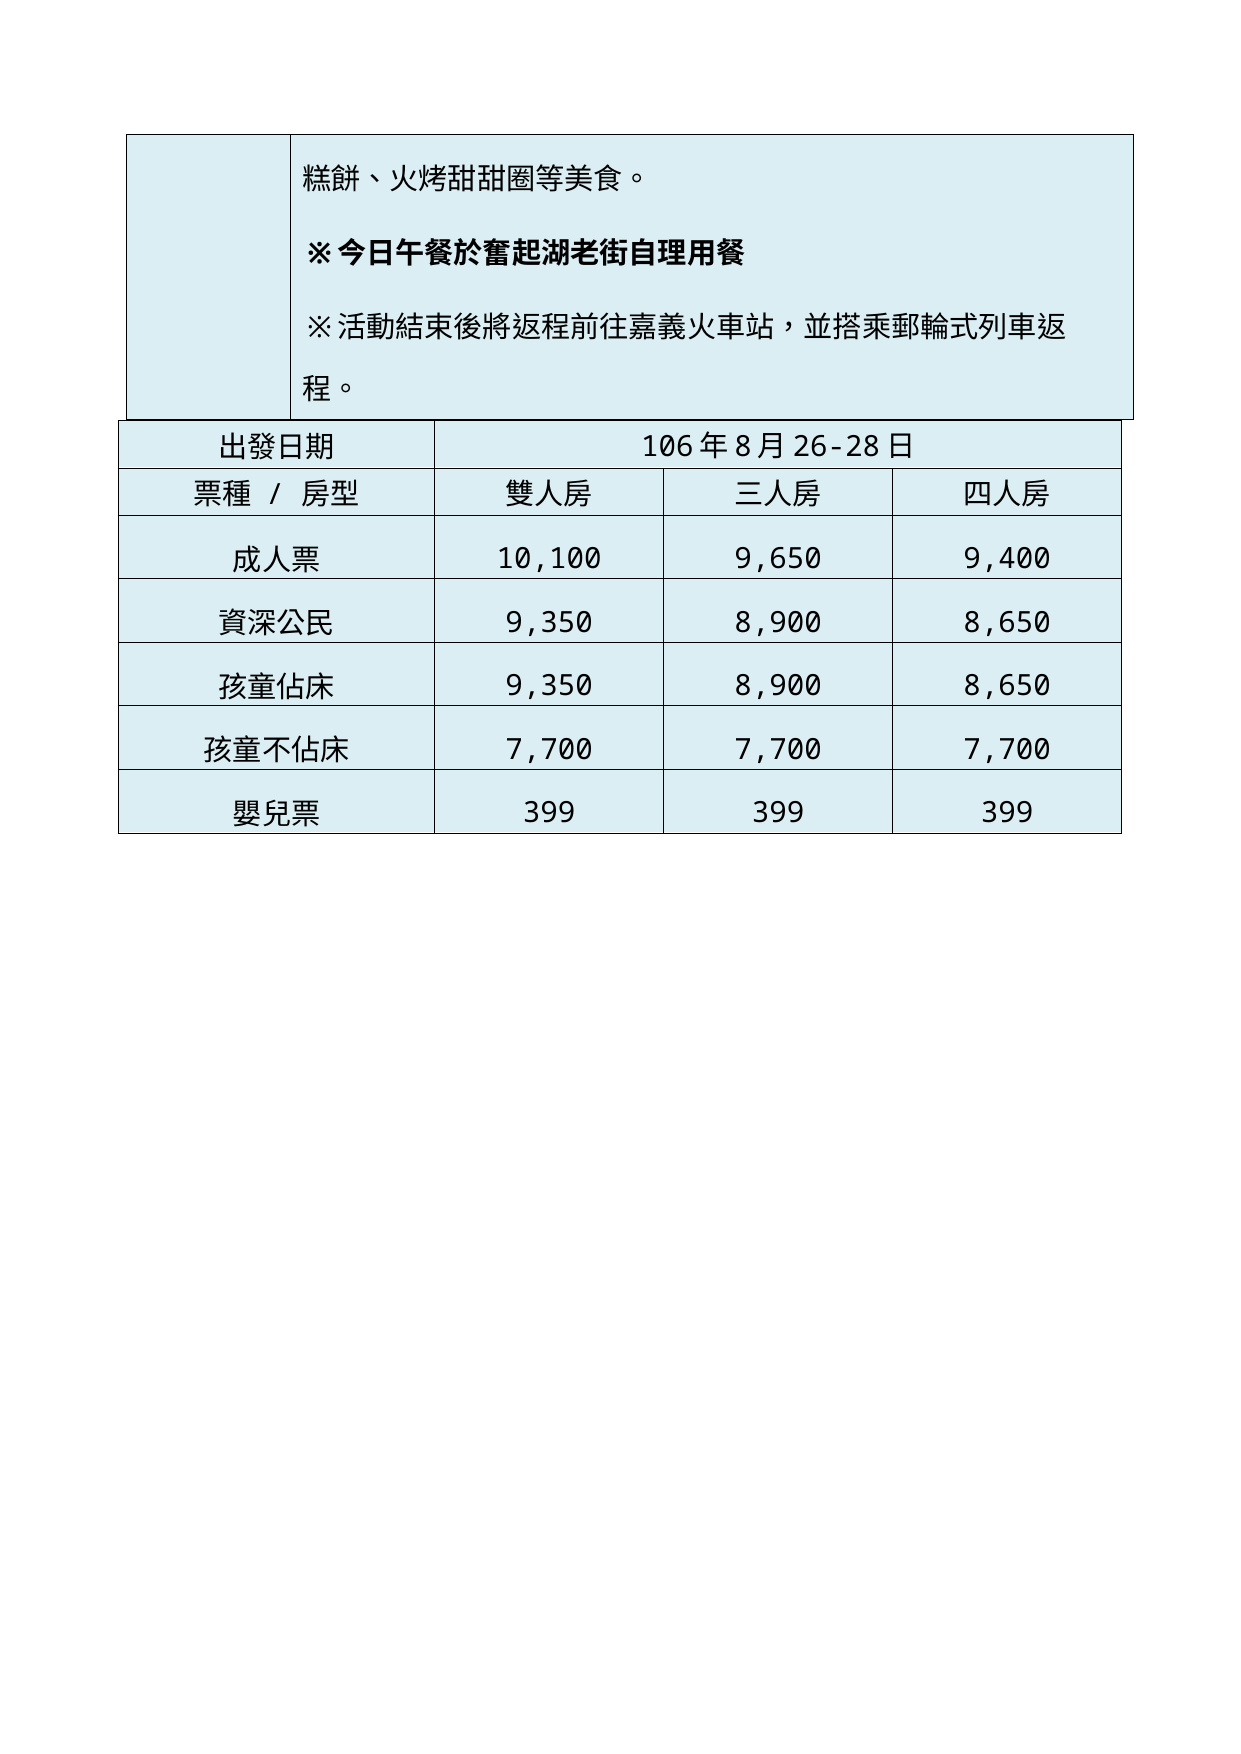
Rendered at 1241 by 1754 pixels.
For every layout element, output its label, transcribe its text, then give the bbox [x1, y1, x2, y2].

table_cell 資深公民 [119, 579, 434, 642]
table_cell 9,400 [893, 516, 1121, 578]
table_cell 雙人房 [435, 469, 663, 515]
table_cell 孩童不佔床 [119, 706, 434, 769]
table_cell 399 [664, 770, 892, 832]
table_cell 10,100 [435, 516, 663, 578]
table_cell [127, 135, 290, 419]
table_cell 7,700 [435, 706, 663, 769]
table_cell 399 [893, 770, 1121, 832]
table_cell 7,700 [893, 706, 1121, 769]
table_cell 8,650 [893, 579, 1121, 642]
table_header 出發日期 [119, 421, 434, 467]
table_header 106年8月26-28日 [435, 421, 1121, 467]
table_cell 8,650 [893, 643, 1121, 705]
table_cell 9,350 [435, 579, 663, 642]
table_cell 399 [435, 770, 663, 832]
table_cell 8,900 [664, 579, 892, 642]
table_cell 9,350 [435, 643, 663, 705]
table_cell 三人房 [664, 469, 892, 515]
table_cell 糕餅、火烤甜甜圈等美食。 ※今日午餐於奮起湖老街自理用餐 ※活動結束後將返程前往嘉義火車站，並搭乘郵輪式列車返程。 [291, 135, 1133, 419]
table_cell 嬰兒票 [119, 770, 434, 832]
table_cell 票種 / 房型 [119, 469, 434, 515]
table_cell 7,700 [664, 706, 892, 769]
table_cell 孩童佔床 [119, 643, 434, 705]
table_cell 四人房 [893, 469, 1121, 515]
table_cell 成人票 [119, 516, 434, 578]
table_cell 8,900 [664, 643, 892, 705]
table_cell 9,650 [664, 516, 892, 578]
